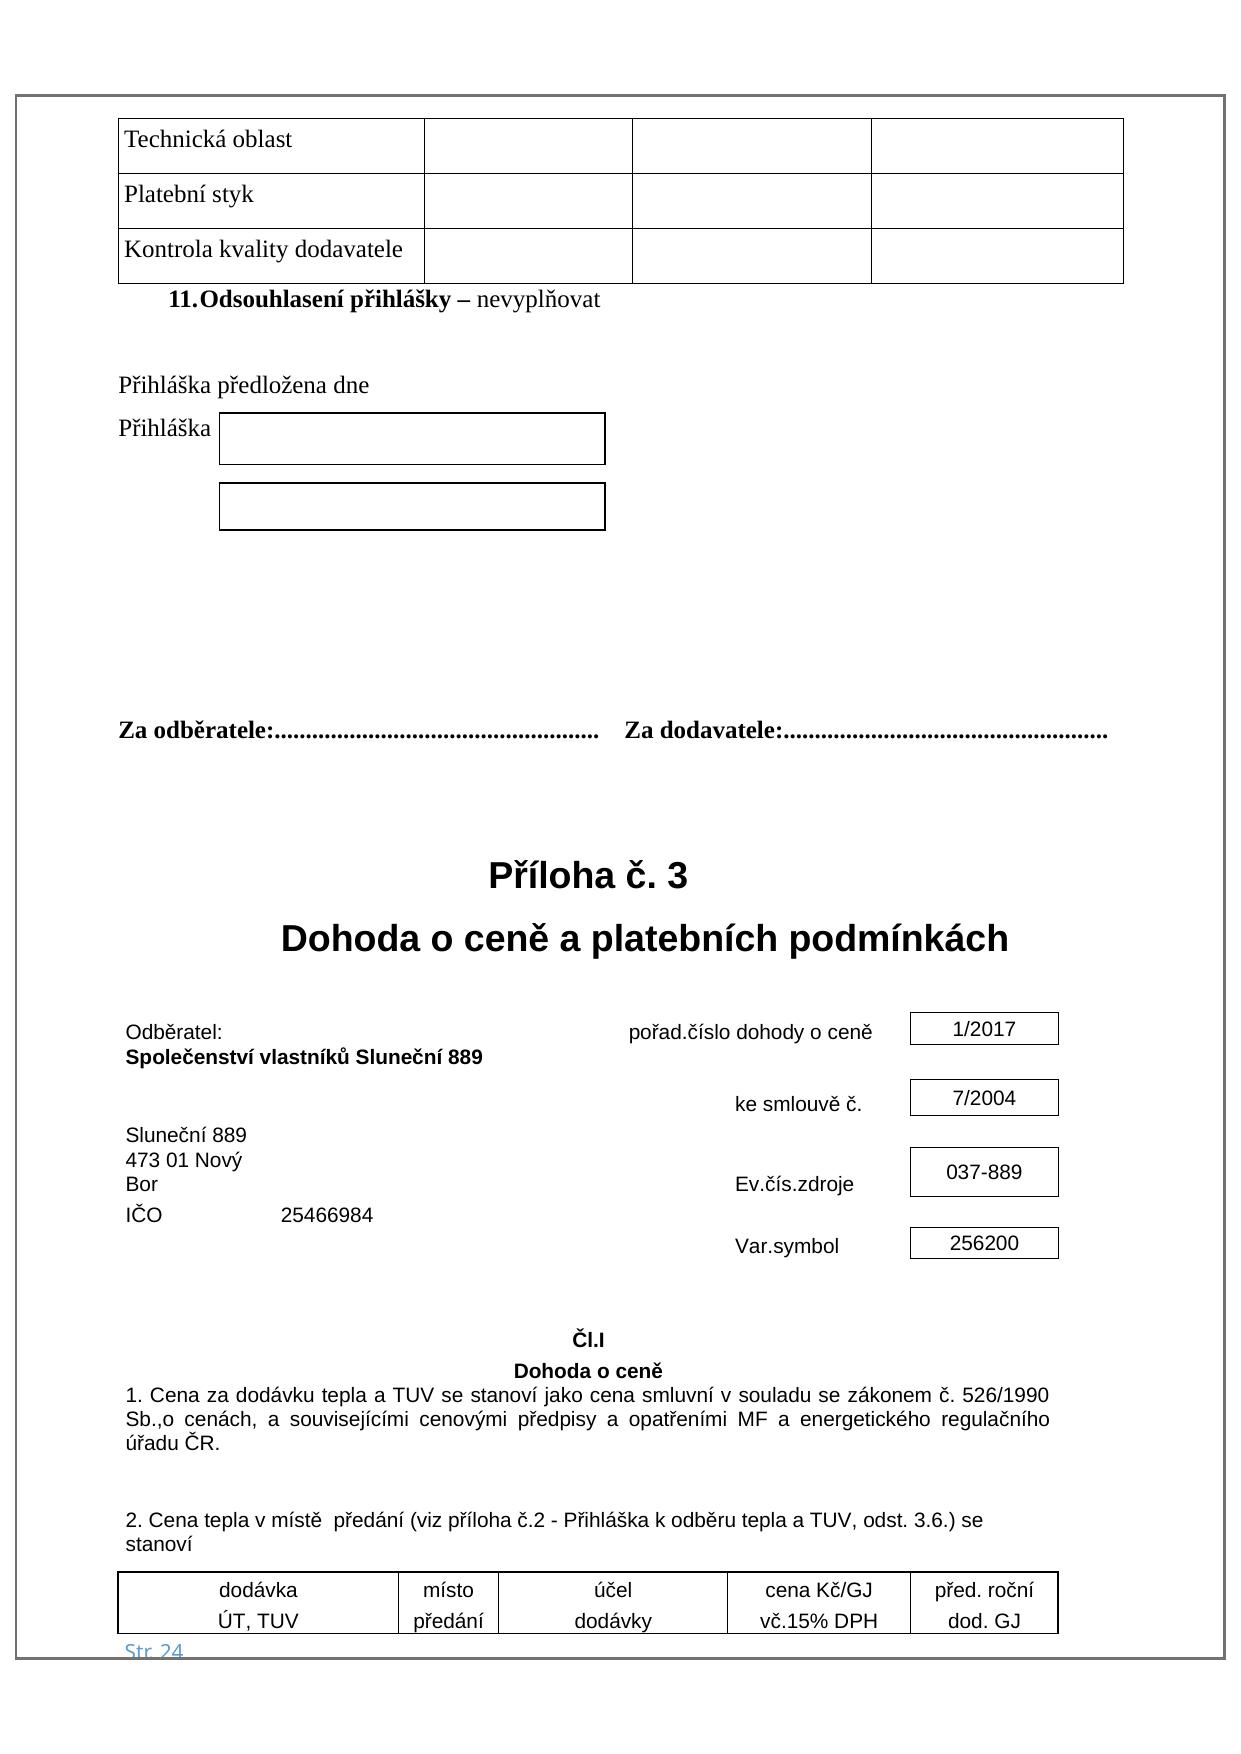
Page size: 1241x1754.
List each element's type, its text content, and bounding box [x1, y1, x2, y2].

table_cell ÚT, TUV [119, 1602, 398, 1633]
table_cell [498, 1196, 621, 1227]
table_cell předání [399, 1602, 498, 1633]
table_cell [621, 1477, 728, 1508]
table_cell [910, 1197, 1058, 1227]
table_cell [498, 1477, 621, 1508]
table_cell [827, 969, 910, 1012]
table_cell [728, 1115, 827, 1147]
table_cell [633, 174, 871, 228]
table_cell vč.15% DPH [728, 1602, 910, 1633]
table_cell [273, 1289, 398, 1321]
table_cell [118, 1477, 273, 1508]
table_header Příloha č. 3 [118, 844, 1058, 907]
table_cell Přihláška odsouhlasena dne [118, 413, 620, 499]
table_cell Sluneční 889 [118, 1115, 273, 1147]
table_cell dodávka [119, 1573, 398, 1602]
table_cell [728, 1289, 827, 1321]
table_cell [118, 1227, 273, 1258]
table_cell [118, 1258, 273, 1289]
table_cell [872, 119, 1123, 173]
table_cell Dohoda o ceně a platebních podmínkách [273, 907, 1058, 969]
table_cell Technická oblast [119, 119, 424, 173]
table_cell [398, 1258, 498, 1289]
table_cell [273, 969, 398, 1012]
table_cell [728, 1044, 827, 1079]
table_cell [498, 1227, 621, 1258]
table_cell [398, 1115, 498, 1147]
table_cell dodávky [499, 1602, 727, 1633]
table_cell Ev.čís.zdroje [728, 1147, 910, 1196]
table_cell [910, 1289, 1058, 1321]
table_cell [118, 969, 273, 1012]
table_cell před. roční [911, 1573, 1057, 1602]
table_cell [621, 969, 728, 1012]
table_cell [827, 1477, 910, 1508]
table_cell účel [499, 1573, 727, 1602]
table_cell [273, 1477, 398, 1508]
table_cell [910, 1477, 1058, 1508]
table_header Přihláška předložena dne [118, 370, 620, 413]
table_cell [621, 1258, 728, 1289]
table_cell místo [399, 1573, 498, 1602]
table_cell [398, 1012, 498, 1043]
table_cell [118, 907, 273, 969]
table_cell [498, 1147, 621, 1196]
table_cell [398, 1196, 498, 1227]
table_cell 1/2017 [911, 1013, 1058, 1043]
table_cell [633, 229, 871, 283]
table_cell [728, 1477, 827, 1508]
table_cell 7/2004 [911, 1080, 1058, 1115]
table_cell [425, 174, 632, 228]
table_cell [621, 1196, 728, 1227]
table_cell [827, 1196, 910, 1227]
table_cell [621, 1044, 728, 1079]
table_cell [498, 1012, 621, 1043]
table_cell [621, 1079, 728, 1115]
table_cell [910, 1259, 1058, 1289]
table_cell [621, 1115, 728, 1147]
table_cell [425, 229, 632, 283]
table_cell [398, 969, 498, 1012]
table_cell [273, 1115, 398, 1147]
table_cell Kontrola kvality dodavatele [119, 229, 424, 283]
table_cell [621, 1227, 728, 1258]
table_cell [273, 1147, 398, 1196]
table_cell [398, 1289, 498, 1321]
table_cell [621, 1147, 728, 1196]
table_cell [910, 1045, 1058, 1079]
table_cell [728, 969, 827, 1012]
table_cell 037-889 [911, 1148, 1058, 1196]
table_cell 2. Cena tepla v místě předání (viz příloha č.2 - Přihláška k odběru tepla a TUV, odst. 3.6.) se stanoví [118, 1508, 1058, 1571]
table_cell [118, 1289, 273, 1321]
table_cell IČO [118, 1196, 273, 1227]
table_cell Platební styk [119, 174, 424, 228]
table_cell 1. Cena za dodávku tepla a TUV se stanoví jako cena smluvní v souladu se zákonem č. 526/1990 Sb.,o cenách, a souvisejícími cenovými předpisy a opatřeními MF a energetického regulačního úřadu ČR. [118, 1383, 1058, 1477]
table_cell Čl.I [118, 1321, 1058, 1352]
table_cell [633, 119, 871, 173]
table_cell Dohoda o ceně [118, 1352, 1058, 1383]
list Odsouhlasení přihlášky – nevyplňovat [162, 284, 1122, 356]
table_cell [498, 1289, 621, 1321]
table_cell [827, 1258, 910, 1289]
table_cell [910, 969, 1058, 1012]
table_cell [910, 1116, 1058, 1147]
table_cell 473 01 Nový Bor [118, 1147, 273, 1196]
table_cell [273, 1227, 398, 1258]
table_cell Odběratel: [118, 1012, 398, 1043]
table_cell [273, 1258, 398, 1289]
table_cell 256200 [911, 1228, 1058, 1258]
table_cell [728, 1196, 827, 1227]
table_cell [827, 1115, 910, 1147]
table_cell [827, 1044, 910, 1079]
table_cell cena Kč/GJ [728, 1573, 910, 1602]
table_cell [398, 1227, 498, 1258]
table_cell [728, 1258, 827, 1289]
table_cell [398, 1477, 498, 1508]
table_cell [872, 229, 1123, 283]
table_cell [621, 1289, 728, 1321]
table_cell Společenství vlastníků Sluneční 889 [118, 1044, 621, 1115]
table_cell [425, 119, 632, 173]
table_cell [498, 1115, 621, 1147]
table_cell [827, 1289, 910, 1321]
table_cell [498, 1258, 621, 1289]
table_cell ke smlouvě č. [728, 1079, 910, 1115]
table_cell 25466984 [273, 1196, 398, 1227]
table_cell [498, 969, 621, 1012]
text Za odběratele:.................................................... Za dodavatele:.................................................... [118, 715, 1122, 743]
table_cell Přihláška odsouhlasena dne [220, 484, 604, 529]
table_cell pořad.číslo dohody o ceně [621, 1012, 910, 1043]
table_cell [398, 1147, 498, 1196]
table_header Přihláška předložena dne [220, 414, 604, 464]
table_cell dod. GJ [911, 1602, 1057, 1633]
table_cell Var.symbol [728, 1227, 910, 1258]
table_cell [872, 174, 1123, 228]
